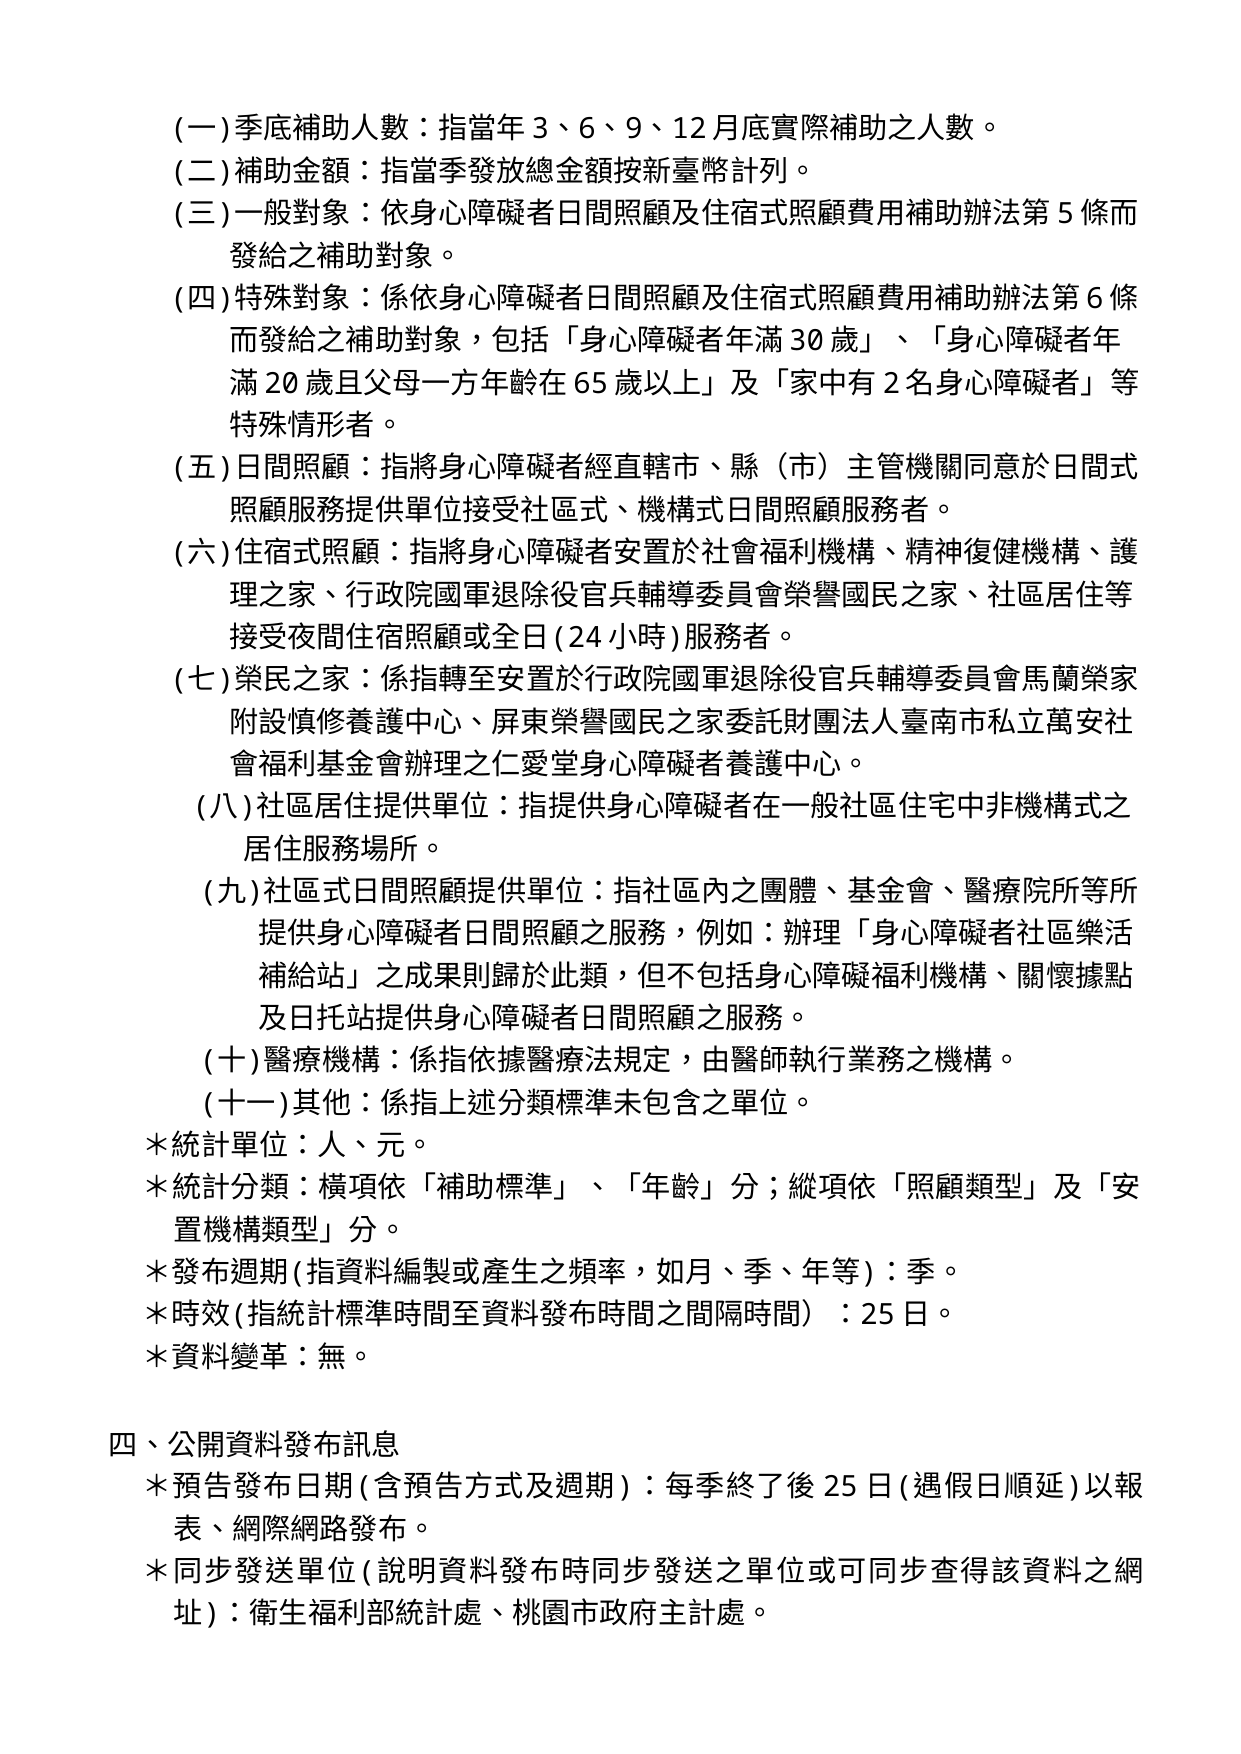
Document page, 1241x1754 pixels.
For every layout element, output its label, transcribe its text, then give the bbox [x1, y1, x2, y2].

table_header 統計資料背景說明 資料種類：社會福利服務統計 資料項目：桃園市身心障礙者日間照顧及住宿式照顧補助 一、發布及編製機關單位 ＊發布機關、單位：桃園市政府社會局會計室 ＊編製單位：桃園市政府社會局身心障礙福利科 ＊聯絡電話：(03)3322101#6444 ＊傳真：(03)3348721 ＊電子信箱：10025558@mail.tycg.gov.tw 二、發布形式 ＊口頭： ( )記者會或說明會 ＊書面： ( )新聞稿 ( )報表 ( )書刊，刊名： ＊電子媒體： ( )線上書刊及資料庫， 網址： ( )磁片 ( )光碟片 (√)其他 Open Document File (odf)、Portable Document Format (pdf) 或Excel檔案。 三、資料範圍、週期及時效 ＊統計地區範圍及對象：凡桃園市接受身心障礙者日間照顧及住宿式照顧費用補助者，均為統計對象。 ＊統計標準時間：動態資料第1季以1至3月、第2季以4至6月、第3季以7至9月、第4季以10至12月之事實為準；靜態資料以3月底、6月底、9月底、12月底之事實為準。 ＊統計項目定義： (一)季底補助人數：指當年3、6、9、12月底實際補助之人數。 (二)補助金額：指當季發放總金額按新臺幣計列。 (三)一般對象：依身心障礙者日間照顧及住宿式照顧費用補助辦法第5條而發給之補助對象。 (四)特殊對象：係依身心障礙者日間照顧及住宿式照顧費用補助辦法第6條而發給之補助對象，包括「身心障礙者年滿30歲」、「身心障礙者年滿20歲且父母一方年齡在65歲以上」及「家中有2名身心障礙者」等特殊情形者。 (五)日間照顧：指將身心障礙者經直轄市、縣（市）主管機關同意於日間式照顧服務提供單位接受社區式、機構式日間照顧服務者。 (六)住宿式照顧：指將身心障礙者安置於社會福利機構、精神復健機構、護理之家、行政院國軍退除役官兵輔導委員會榮譽國民之家、社區居住等接受夜間住宿照顧或全日(24小時)服務者。 (七)榮民之家：係指轉至安置於行政院國軍退除役官兵輔導委員會馬蘭榮家附設慎修養護中心、屏東榮譽國民之家委託財團法人臺南市私立萬安社會福利基金會辦理之仁愛堂身心障礙者養護中心。 (八)社區居住提供單位：指提供身心障礙者在一般社區住宅中非機構式之居住服務場所。 (九)社區式日間照顧提供單位：指社區內之團體、基金會、醫療院所等所提供身心障礙者日間照顧之服務，例如：辦理「身心障礙者社區樂活補給站」之成果則歸於此類，但不包括身心障礙福利機構、關懷據點及日托站提供身心障礙者日間照顧之服務。 (十)醫療機構：係指依據醫療法規定，由醫師執行業務之機構。 (十一)其他：係指上述分類標準未包含之單位。 ＊統計單位：人、元。 ＊統計分類：橫項依「補助標準」、「年齡」分；縱項依「照顧類型」及「安置機構類型」分。 ＊發布週期(指資料編製或產生之頻率，如月、季、年等)：季。 ＊時效(指統計標準時間至資料發布時間之間隔時間）：25日。 ＊資料變革：無。 四、公開資料發布訊息 ＊預告發布日期(含預告方式及週期)：每季終了後25日(遇假日順延)以報表、網際網路發布。 ＊同步發送單位(說明資料發布時同步發送之單位或可同步查得該資料之網址)：衛生福利部統計處、桃園市政府主計處。 五、資料品質 ＊統計指標編製方法與資料來源說明：依據桃園市政府登記之身心障礙者安置於社會福利機構、精神復健機構、護理之家、行政院國軍退除役官兵輔導委員會榮譽國民之家、社區居住、醫療機構等接受日間照顧及住宿式照顧人數資料彙編。 ＊統計資料交叉查核及確保資料合理性之機制（說明各項資料之相互關係及不同資料來源之相關統計差異性）：總計(合計)項等於各分類項之合。 六、須注意及預定改變之事項（說明預定修正之資料 、定義、統計方法等及其修正原因）：無。 七、其他事項：無。 [98, 105, 1155, 1632]
